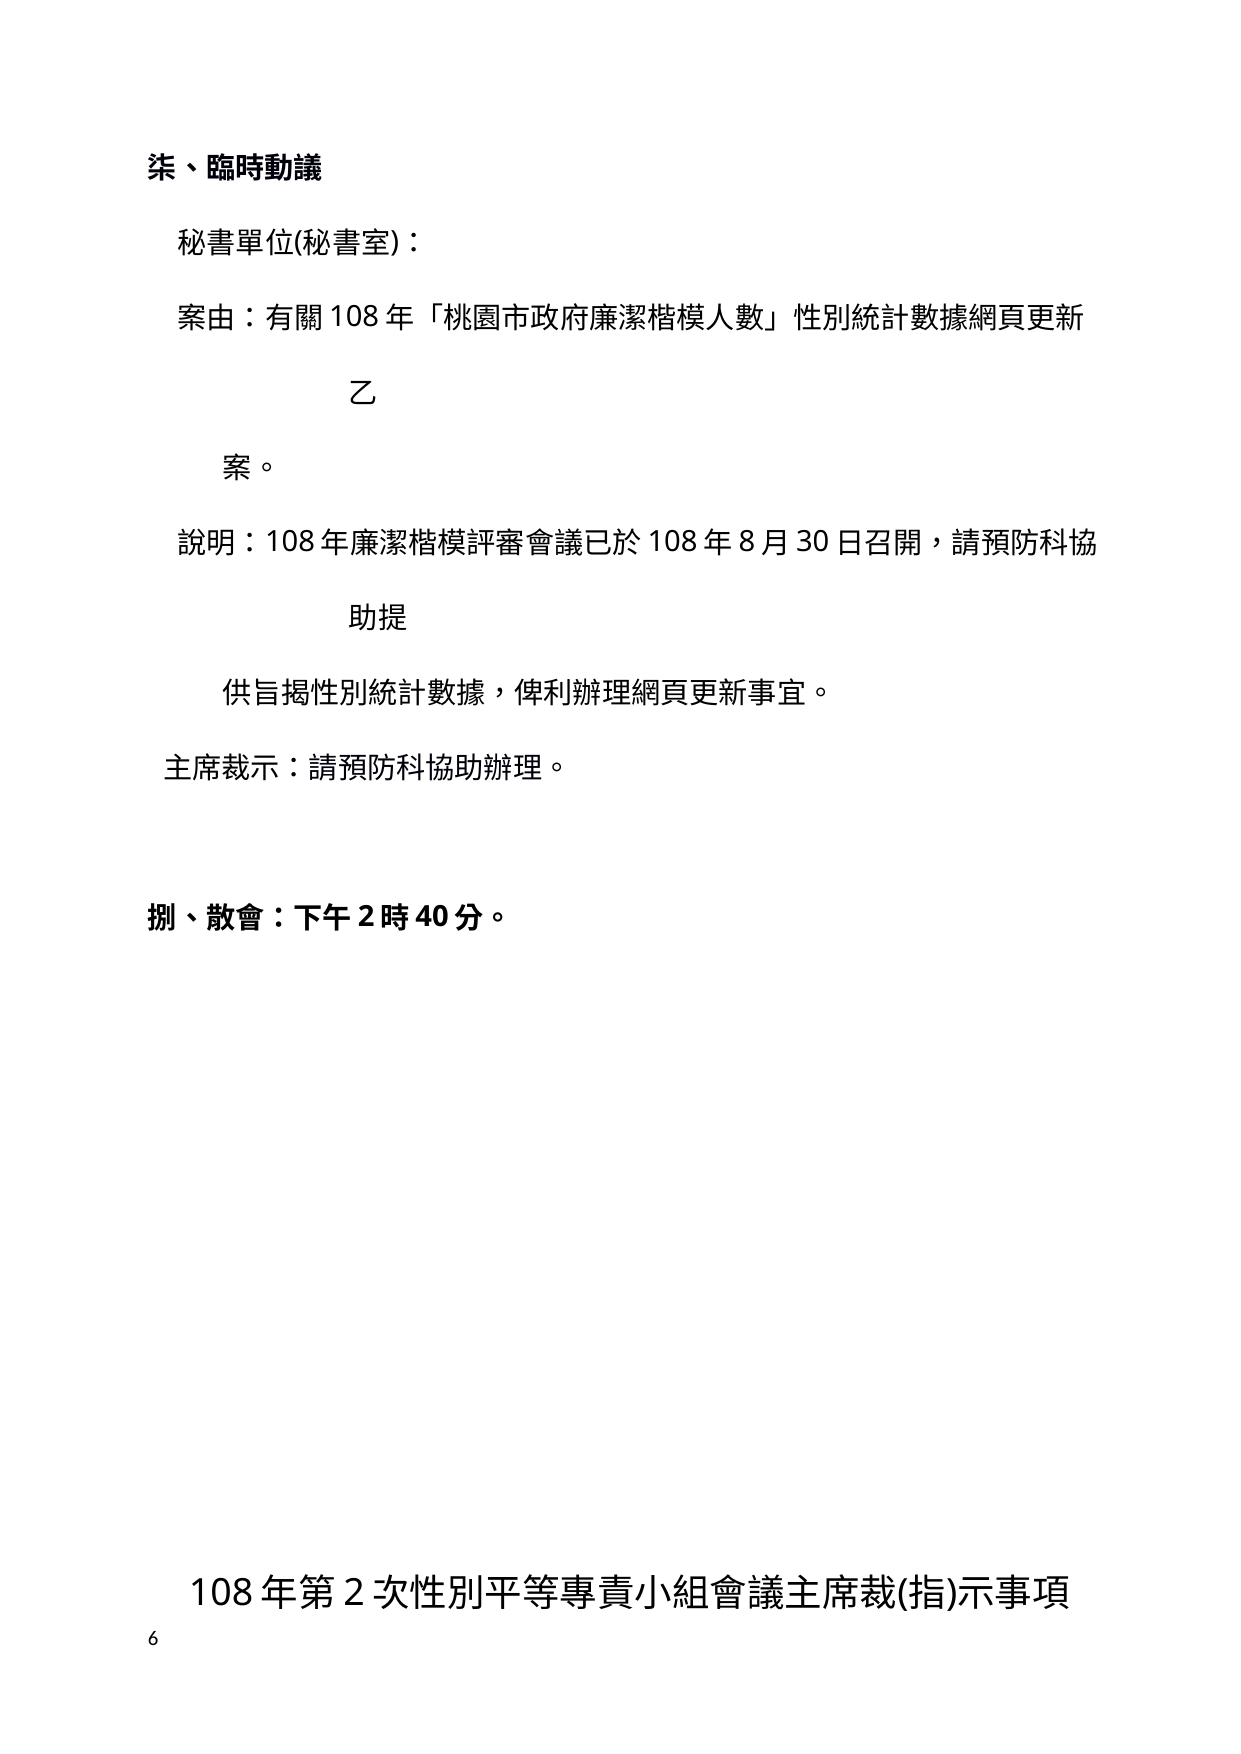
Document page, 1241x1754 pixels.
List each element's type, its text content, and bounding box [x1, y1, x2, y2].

text 說明：108年廉潔楷模評審會議已於108年8月30日召開，請預防科協助提 [177, 497, 1110, 647]
text 主席裁示：請預防科協助辦理。 [148, 722, 1110, 797]
text 捌、散會：下午2時40分。 [148, 872, 1110, 947]
text 108年第2次性別平等專責小組會議主席裁(指)示事項 [148, 1547, 1110, 1622]
text 案由：有關108年「桃園市政府廉潔楷模人數」性別統計數據網頁更新乙 [177, 272, 1110, 422]
text 柒、臨時動議 [148, 122, 1110, 197]
text 供旨揭性別統計數據，俾利辦理網頁更新事宜。 [177, 647, 1110, 722]
text 案。 [177, 422, 1110, 497]
text 秘書單位(秘書室)： [177, 197, 1110, 272]
